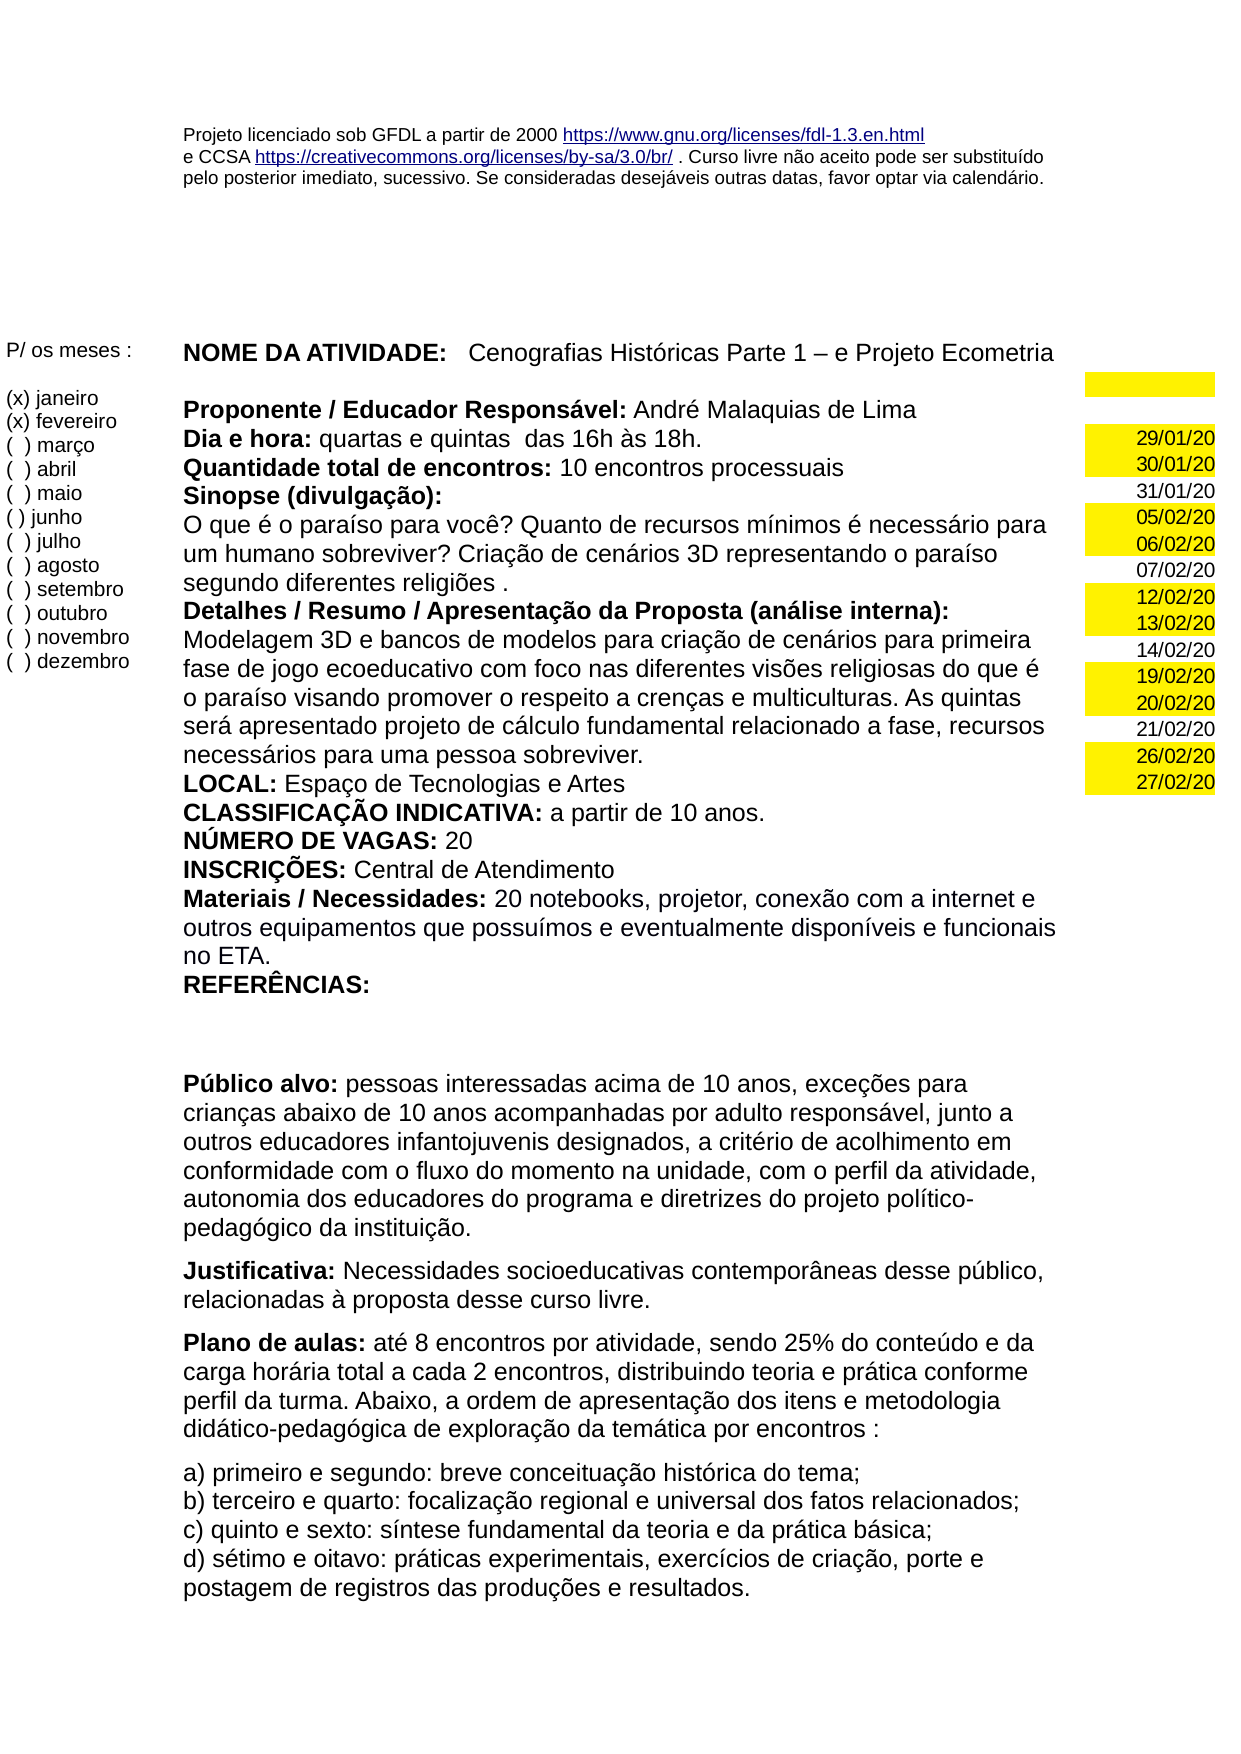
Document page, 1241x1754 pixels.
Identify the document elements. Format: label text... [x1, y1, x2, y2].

table_header [1070, 339, 1234, 1006]
table_header [1, 278, 177, 332]
table_header [178, 278, 1063, 332]
table_header P/ os meses : (x) janeiro (x) fevereiro ( ) março ( ) abril ( ) maio ( ) junho ( ) julho ( ) agosto ( ) setembro ( ) outubro ( ) novembro ( ) dezembro [1, 333, 177, 1012]
table_header [1064, 278, 1240, 332]
table_header NOME DA ATIVIDADE: Cenografias Históricas Parte 1 – e Projeto Ecometria Proponente / Educador Responsável: André Malaquias de Lima Dia e hora: quartas e quintas das 16h às 18h. Quantidade total de encontros: 10 encontros processuais Sinopse (divulgação): O que é o paraíso para você? Quanto de recursos mínimos é necessário para um humano sobreviver? Criação de cenários 3D representando o paraíso segundo diferentes religiões . Detalhes / Resumo / Apresentação da Proposta (análise interna): Modelagem 3D e bancos de modelos para criação de cenários para primeira fase de jogo ecoeducativo com foco nas diferentes visões religiosas do que é o paraíso visando promover o respeito a crenças e multiculturas. As quintas será apresentado projeto de cálculo fundamental relacionado a fase, recursos necessários para uma pessoa sobreviver. LOCAL: Espaço de Tecnologias e Artes CLASSIFICAÇÃO INDICATIVA: a partir de 10 anos. NÚMERO DE VAGAS: 20 INSCRIÇÕES: Central de Atendimento Materiais / Necessidades: 20 notebooks, projetor, conexão com a internet e outros equipamentos que possuímos e eventualmente disponíveis e funcionais no ETA. REFERÊNCIAS: [178, 333, 1063, 1012]
table_header [1064, 333, 1240, 1012]
